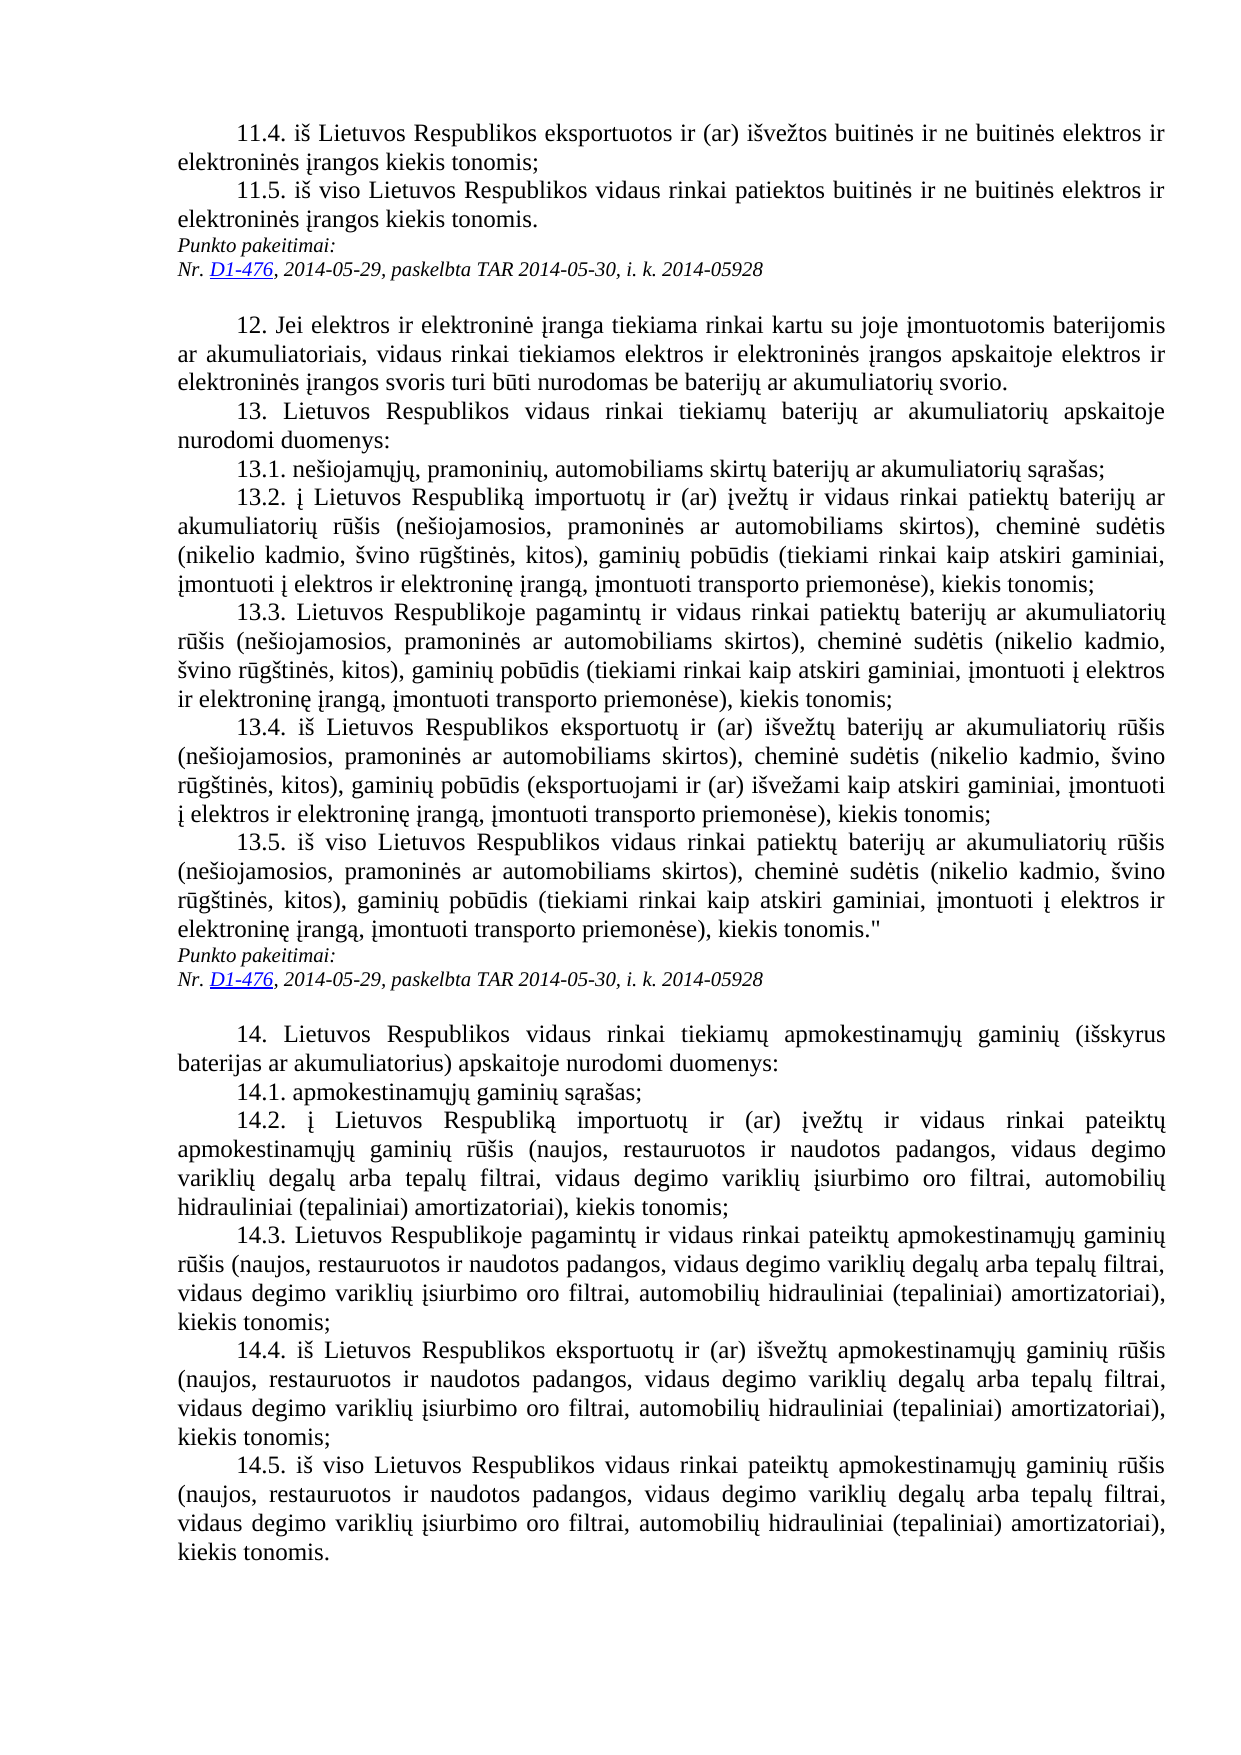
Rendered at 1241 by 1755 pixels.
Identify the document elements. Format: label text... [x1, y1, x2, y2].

text 11.4. iš Lietuvos Respublikos eksportuotos ir (ar) išvežtos buitinės ir ne buitinės elektros ir elektroninės įrangos kiekis tonomis; [177, 118, 1166, 176]
text 13.5. iš viso Lietuvos Respublikos vidaus rinkai patiektų baterijų ar akumuliatorių rūšis (nešiojamosios, pramoninės ar automobiliams skirtos), cheminė sudėtis (nikelio kadmio, švino rūgštinės, kitos), gaminių pobūdis (tiekiami rinkai kaip atskiri gaminiai, įmontuoti į elektros ir elektroninę įrangą, įmontuoti transporto priemonėse), kiekis tonomis." [177, 827, 1166, 942]
text Punkto pakeitimai: [177, 942, 1166, 967]
text 14.4. iš Lietuvos Respublikos eksportuotų ir (ar) išvežtų apmokestinamųjų gaminių rūšis (naujos, restauruotos ir naudotos padangos, vidaus degimo variklių degalų arba tepalų filtrai, vidaus degimo variklių įsiurbimo oro filtrai, automobilių hidrauliniai (tepaliniai) amortizatoriai), kiekis tonomis; [177, 1336, 1166, 1451]
text Nr. D1-476, 2014-05-29, paskelbta TAR 2014-05-30, i. k. 2014-05928 [177, 257, 1166, 281]
text 11.5. iš viso Lietuvos Respublikos vidaus rinkai patiektos buitinės ir ne buitinės elektros ir elektroninės įrangos kiekis tonomis. [177, 176, 1166, 233]
text 14.5. iš viso Lietuvos Respublikos vidaus rinkai pateiktų apmokestinamųjų gaminių rūšis (naujos, restauruotos ir naudotos padangos, vidaus degimo variklių degalų arba tepalų filtrai, vidaus degimo variklių įsiurbimo oro filtrai, automobilių hidrauliniai (tepaliniai) amortizatoriai), kiekis tonomis. [177, 1451, 1166, 1566]
text 13.3. Lietuvos Respublikoje pagamintų ir vidaus rinkai patiektų baterijų ar akumuliatorių rūšis (nešiojamosios, pramoninės ar automobiliams skirtos), cheminė sudėtis (nikelio kadmio, švino rūgštinės, kitos), gaminių pobūdis (tiekiami rinkai kaip atskiri gaminiai, įmontuoti į elektros ir elektroninę įrangą, įmontuoti transporto priemonėse), kiekis tonomis; [177, 597, 1166, 712]
text Nr. D1-476, 2014-05-29, paskelbta TAR 2014-05-30, i. k. 2014-05928 [177, 967, 1166, 991]
text 13.2. į Lietuvos Respubliką importuotų ir (ar) įvežtų ir vidaus rinkai patiektų baterijų ar akumuliatorių rūšis (nešiojamosios, pramoninės ar automobiliams skirtos), cheminė sudėtis (nikelio kadmio, švino rūgštinės, kitos), gaminių pobūdis (tiekiami rinkai kaip atskiri gaminiai, įmontuoti į elektros ir elektroninę įrangą, įmontuoti transporto priemonėse), kiekis tonomis; [177, 482, 1166, 597]
text 13.1. nešiojamųjų, pramoninių, automobiliams skirtų baterijų ar akumuliatorių sąrašas; [177, 454, 1166, 482]
text 14. Lietuvos Respublikos vidaus rinkai tiekiamų apmokestinamųjų gaminių (išskyrus baterijas ar akumuliatorius) apskaitoje nurodomi duomenys: [177, 1019, 1166, 1077]
text 14.3. Lietuvos Respublikoje pagamintų ir vidaus rinkai pateiktų apmokestinamųjų gaminių rūšis (naujos, restauruotos ir naudotos padangos, vidaus degimo variklių degalų arba tepalų filtrai, vidaus degimo variklių įsiurbimo oro filtrai, automobilių hidrauliniai (tepaliniai) amortizatoriai), kiekis tonomis; [177, 1221, 1166, 1336]
text 14.2. į Lietuvos Respubliką importuotų ir (ar) įvežtų ir vidaus rinkai pateiktų apmokestinamųjų gaminių rūšis (naujos, restauruotos ir naudotos padangos, vidaus degimo variklių degalų arba tepalų filtrai, vidaus degimo variklių įsiurbimo oro filtrai, automobilių hidrauliniai (tepaliniai) amortizatoriai), kiekis tonomis; [177, 1106, 1166, 1221]
text 13. Lietuvos Respublikos vidaus rinkai tiekiamų baterijų ar akumuliatorių apskaitoje nurodomi duomenys: [177, 396, 1166, 454]
text 13.4. iš Lietuvos Respublikos eksportuotų ir (ar) išvežtų baterijų ar akumuliatorių rūšis (nešiojamosios, pramoninės ar automobiliams skirtos), cheminė sudėtis (nikelio kadmio, švino rūgštinės, kitos), gaminių pobūdis (eksportuojami ir (ar) išvežami kaip atskiri gaminiai, įmontuoti į elektros ir elektroninę įrangą, įmontuoti transporto priemonėse), kiekis tonomis; [177, 712, 1166, 827]
text 14.1. apmokestinamųjų gaminių sąrašas; [177, 1077, 1166, 1106]
text Punkto pakeitimai: [177, 233, 1166, 257]
text 12. Jei elektros ir elektroninė įranga tiekiama rinkai kartu su joje įmontuotomis baterijomis ar akumuliatoriais, vidaus rinkai tiekiamos elektros ir elektroninės įrangos apskaitoje elektros ir elektroninės įrangos svoris turi būti nurodomas be baterijų ar akumuliatorių svorio. [177, 310, 1166, 396]
